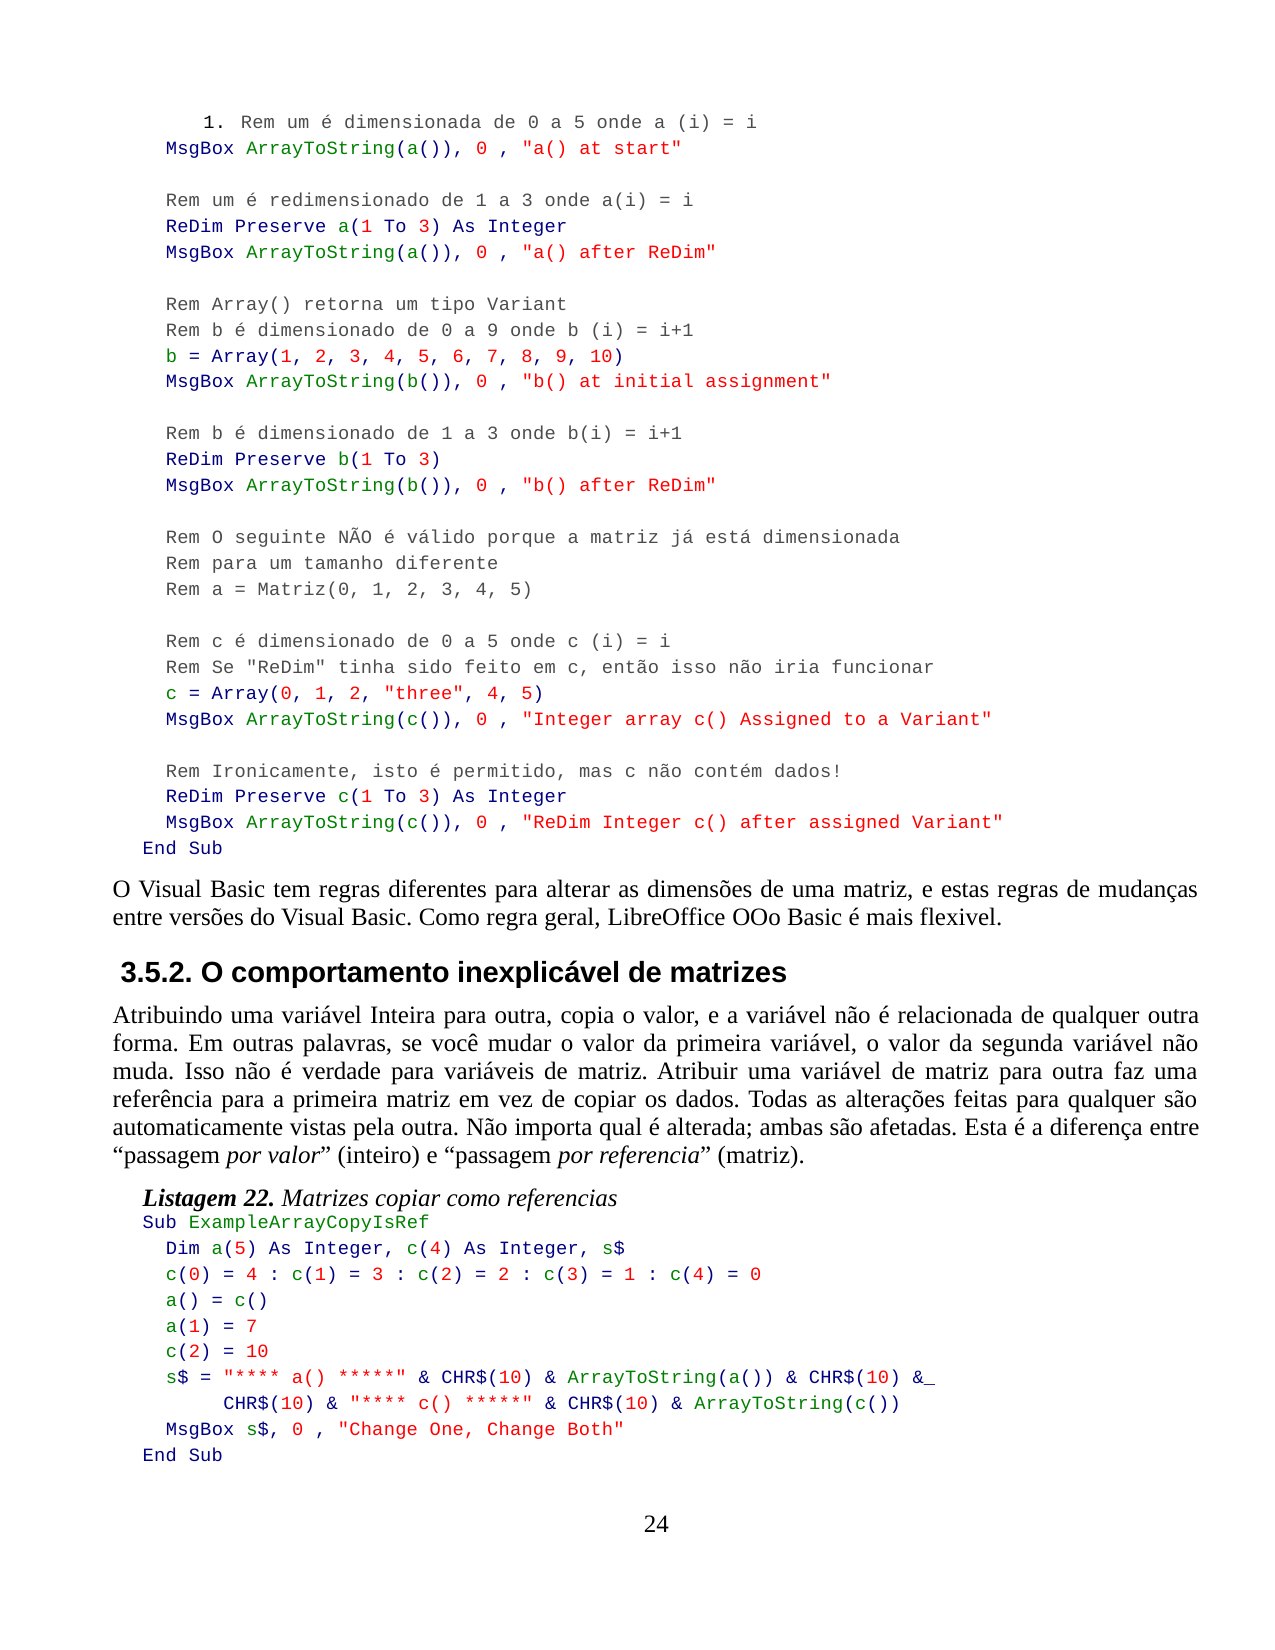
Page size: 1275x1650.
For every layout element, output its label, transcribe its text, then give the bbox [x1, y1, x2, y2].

text Sub ExampleArrayCopyIsRef [142, 1212, 1200, 1234]
text End Sub [142, 1446, 1200, 1467]
text CHR$(10) & "**** c() *****" & CHR$(10) & ArrayToString(c()) [142, 1394, 1200, 1415]
text c(0) = 4 : c(1) = 3 : c(2) = 2 : c(3) = 1 : c(4) = 0 [142, 1264, 1200, 1286]
text c(2) = 10 [142, 1342, 1200, 1363]
text End Sub [142, 839, 1200, 860]
text Rem Se "ReDim" tinha sido feito em c, então isso não iria funcionar [142, 657, 1200, 679]
text MsgBox ArrayToString(a()), 0 , "a() at start" [142, 138, 1200, 160]
text c = Array(0, 1, 2, "three", 4, 5) [142, 683, 1200, 704]
text ReDim Preserve a(1 To 3) As Integer [142, 216, 1200, 238]
list Listagem 22. Matrizes copiar como referencias [142, 1184, 1200, 1212]
text ReDim Preserve c(1 To 3) As Integer [142, 787, 1200, 808]
text Rem para um tamanho diferente [142, 553, 1200, 575]
text Atribuindo uma variável Inteira para outra, copia o valor, e a variável não é relacionada de qualquer outra forma. Em outras palavras, se você mudar o valor da primeira variável, o valor da segunda variável não muda. Isso não é verdade para variáveis de matriz. Atribuir uma variável de matriz para outra faz uma referência para a primeira matriz em vez de copiar os dados. Todas as alterações feitas para qualquer são automaticamente vistas pela outra. Não importa qual é alterada; ambas são afetadas. Esta é a diferença entre “passagem por valor” (inteiro) e “passagem por referencia” (matriz). [112, 1001, 1200, 1169]
text Rem Array() retorna um tipo Variant [142, 294, 1200, 316]
text a() = c() [142, 1290, 1200, 1311]
text O Visual Basic tem regras diferentes para alterar as dimensões de uma matriz, e estas regras de mudanças entre versões do Visual Basic. Como regra geral, LibreOffice OOo Basic é mais flexivel. [112, 875, 1200, 931]
list Rem um é dimensionada de 0 a 5 onde a (i) = i [203, 112, 1200, 134]
text Rem b é dimensionado de 0 a 9 onde b (i) = i+1 [142, 320, 1200, 341]
text ReDim Preserve b(1 To 3) [142, 450, 1200, 471]
text MsgBox ArrayToString(a()), 0 , "a() after ReDim" [142, 242, 1200, 264]
text MsgBox ArrayToString(b()), 0 , "b() at initial assignment" [142, 372, 1200, 393]
subtitle O comportamento inexplicável de matrizes [112, 956, 1200, 989]
text Rem Ironicamente, isto é permitido, mas c não contém dados! [142, 761, 1200, 782]
text Rem a = Matriz(0, 1, 2, 3, 4, 5) [142, 579, 1200, 601]
text Dim a(5) As Integer, c(4) As Integer, s$ [142, 1238, 1200, 1259]
text Rem um é redimensionado de 1 a 3 onde a(i) = i [142, 190, 1200, 212]
text MsgBox s$, 0 , "Change One, Change Both" [142, 1420, 1200, 1441]
text s$ = "**** a() *****" & CHR$(10) & ArrayToString(a()) & CHR$(10) &_ [142, 1368, 1200, 1389]
text Rem b é dimensionado de 1 a 3 onde b(i) = i+1 [142, 424, 1200, 445]
text MsgBox ArrayToString(b()), 0 , "b() after ReDim" [142, 476, 1200, 497]
text Rem O seguinte NÃO é válido porque a matriz já está dimensionada [142, 527, 1200, 549]
text b = Array(1, 2, 3, 4, 5, 6, 7, 8, 9, 10) [142, 346, 1200, 367]
text MsgBox ArrayToString(c()), 0 , "ReDim Integer c() after assigned Variant" [142, 813, 1200, 834]
text Rem c é dimensionado de 0 a 5 onde c (i) = i [142, 631, 1200, 653]
text a(1) = 7 [142, 1316, 1200, 1337]
text MsgBox ArrayToString(c()), 0 , "Integer array c() Assigned to a Variant" [142, 709, 1200, 731]
